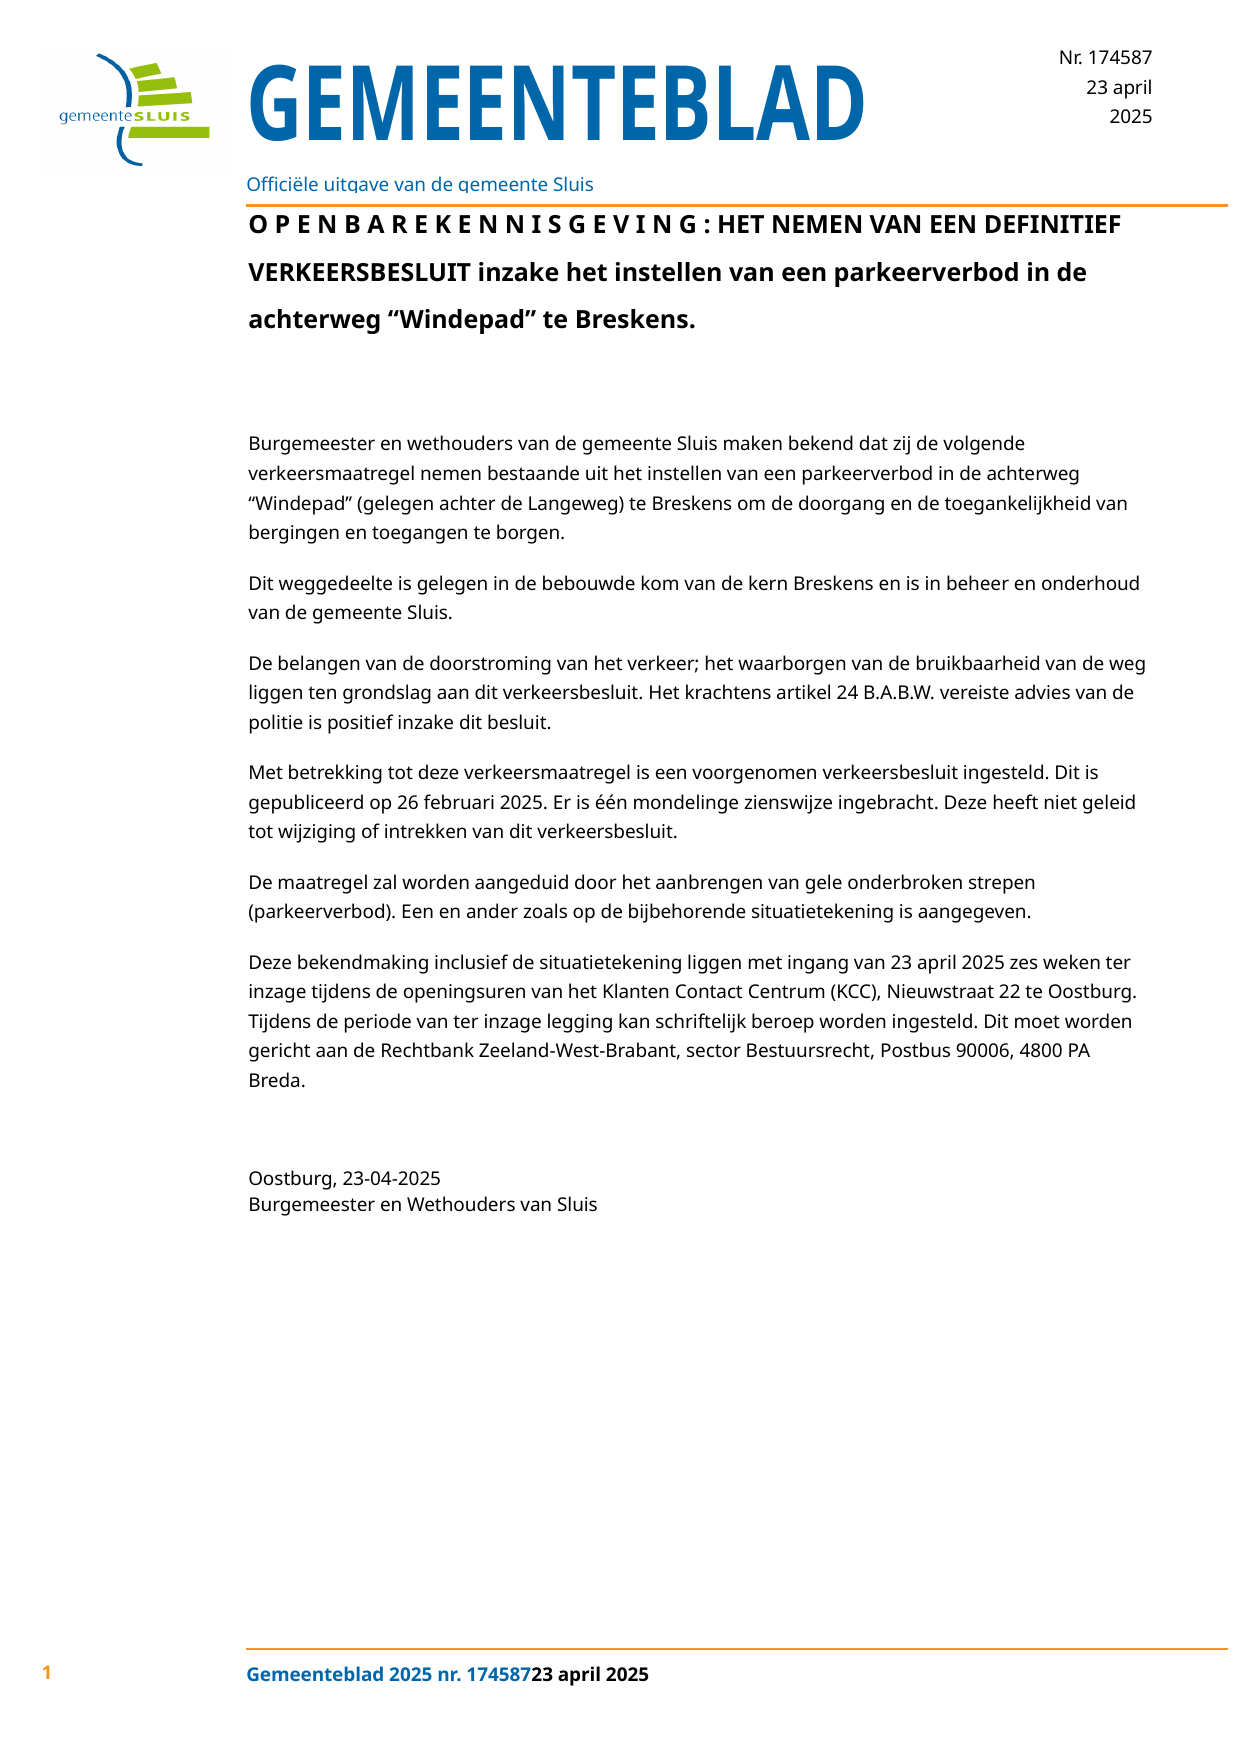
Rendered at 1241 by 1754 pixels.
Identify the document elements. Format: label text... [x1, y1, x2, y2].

text Burgemeester en Wethouders van Sluis [248, 1191, 1152, 1217]
picture [41, 47, 231, 172]
text Met betrekking tot deze verkeersmaatregel is een voorgenomen verkeersbesluit ingesteld. Dit is gepubliceerd op 26 februari 2025. Er is één mondelinge zienswijze ingebracht. Deze heeft niet geleid tot wijziging of intrekken van dit verkeersbesluit. [248, 759, 1152, 844]
text De belangen van de doorstroming van het verkeer; het waarborgen van de bruikbaarheid van de weg liggen ten grondslag aan dit verkeersbesluit. Het krachtens artikel 24 B.A.B.W. vereiste advies van de politie is positief inzake dit besluit. [248, 650, 1152, 734]
text Oostburg, 23-04-2025 [248, 1165, 1152, 1191]
text Burgemeester en wethouders van de gemeente Sluis maken bekend dat zij de volgende verkeersmaatregel nemen bestaande uit het instellen van een parkeerverbod in de achterweg “Windepad” (gelegen achter de Langeweg) te Breskens om de doorgang en de toegankelijkheid van bergingen en toegangen te borgen. [248, 431, 1152, 545]
text De maatregel zal worden aangeduid door het aanbrengen van gele onderbroken strepen (parkeerverbod). Een en ander zoals op de bijbehorende situatietekening is aangegeven. [248, 869, 1152, 924]
text Dit weggedeelte is gelegen in de bebouwde kom van de kern Breskens en is in beheer en onderhoud van de gemeente Sluis. [248, 570, 1152, 625]
text Deze bekendmaking inclusief de situatietekening liggen met ingang van 23 april 2025 zes weken ter inzage tijdens de openingsuren van het Klanten Contact Centrum (KCC), Nieuwstraat 22 te Oostburg. Tijdens de periode van ter inzage legging kan schriftelijk beroep worden ingesteld. Dit moet worden gericht aan de Rechtbank Zeeland-West-Brabant, sector Bestuursrecht, Postbus 90006, 4800 PA Breda. [248, 949, 1152, 1093]
text O P E N B A R E K E N N I S G E V I N G : HET NEMEN VAN EEN DEFINITIEF VERKEERSBESLUIT inzake het instellen van een parkeerverbod in de achterweg “Windepad” te Breskens. [248, 207, 1152, 336]
